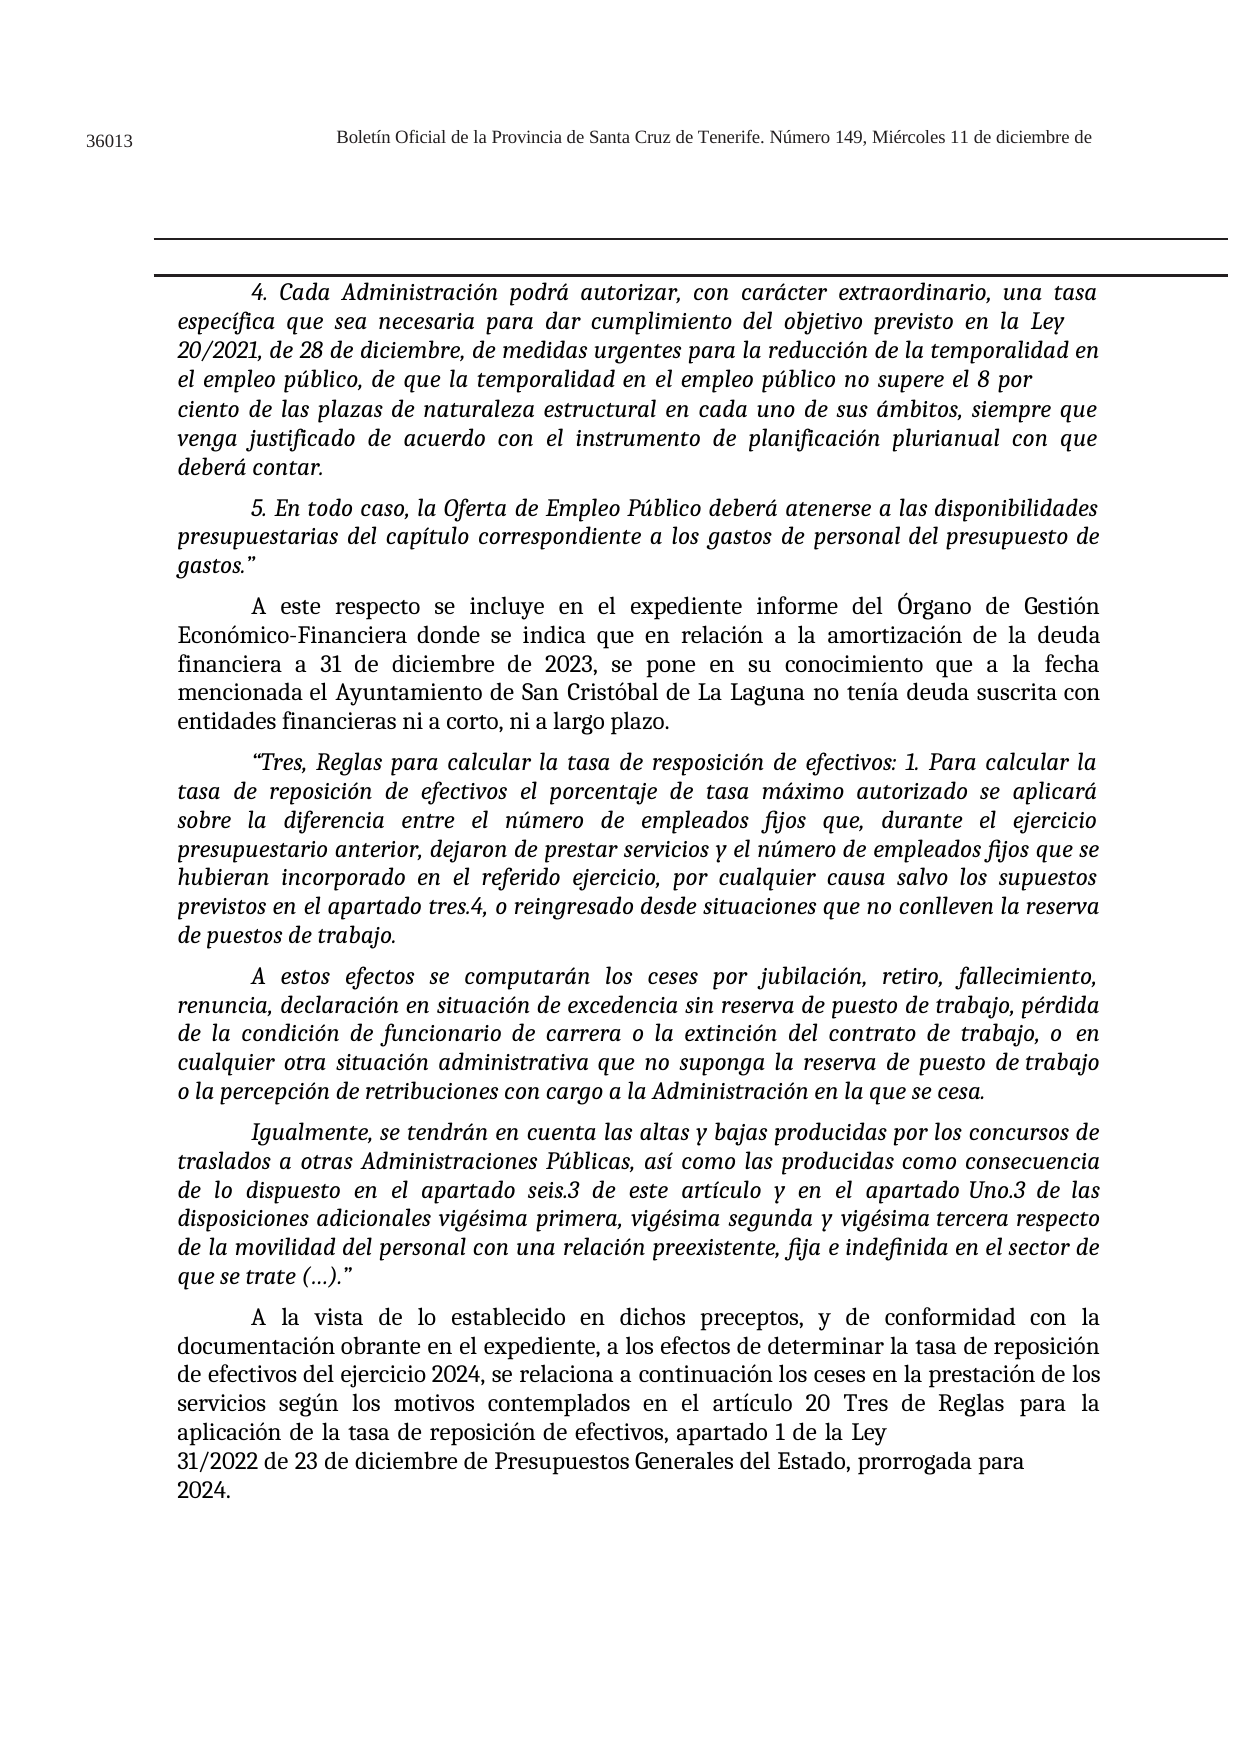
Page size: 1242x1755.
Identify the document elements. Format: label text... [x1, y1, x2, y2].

text 5. En todo caso, la Oferta de Empleo Público deberá atenerse a las disponibilidades presupuestarias del capítulo correspondiente a los gastos de personal del presupuesto de gastos.” [177, 493, 1100, 580]
text 20/2021, de 28 de diciembre, de medidas urgentes para la reducción de la temporalidad en el empleo público, de que la temporalidad en el empleo público no supere el 8 por [177, 335, 1100, 393]
text 31/2022 de 23 de diciembre de Presupuestos Generales del Estado, prorrogada para [177, 1447, 1099, 1476]
text ciento de las plazas de naturaleza estructural en cada uno de sus ámbitos, siempre que venga justificado de acuerdo con el instrumento de planificación plurianual con que deberá contar. [177, 394, 1100, 481]
text “Tres, Reglas para calcular la tasa de resposición de efectivos: 1. Para calcular la tasa de reposición de efectivos el porcentaje de tasa máximo autorizado se aplicará sobre la diferencia entre el número de empleados fijos que, durante el ejercicio presupuestario anterior, dejaron de prestar servicios y el número de empleados fijos que se hubieran incorporado en el referido ejercicio, por cualquier causa salvo los supuestos previstos en el apartado tres.4, o reingresado desde situaciones que no conlleven la reserva de puestos de trabajo. [177, 748, 1100, 949]
text A este respecto se incluye en el expediente informe del Órgano de Gestión Económico-Financiera donde se indica que en relación a la amortización de la deuda financiera a 31 de diciembre de 2023, se pone en su conocimiento que a la fecha mencionada el Ayuntamiento de San Cristóbal de La Laguna no tenía deuda suscrita con entidades financieras ni a corto, ni a largo plazo. [177, 592, 1100, 736]
text 2024. [177, 1476, 245, 1505]
text A estos efectos se computarán los ceses por jubilación, retiro, fallecimiento, renuncia, declaración en situación de excedencia sin reserva de puesto de trabajo, pérdida de la condición de funcionario de carrera o la extinción del contrato de trabajo, o en cualquier otra situación administrativa que no suponga la reserva de puesto de trabajo o la percepción de retribuciones con cargo a la Administración en la que se cesa. [177, 962, 1100, 1106]
text 4. Cada Administración podrá autorizar, con carácter extraordinario, una tasa específica que sea necesaria para dar cumplimiento del objetivo previsto en la Ley [177, 277, 1100, 335]
text Igualmente, se tendrán en cuenta las altas y bajas producidas por los concursos de traslados a otras Administraciones Públicas, así como las producidas como consecuencia de lo dispuesto en el apartado seis.3 de este artículo y en el apartado Uno.3 de las disposiciones adicionales vigésima primera, vigésima segunda y vigésima tercera respecto de la movilidad del personal con una relación preexistente, fija e indefinida en el sector de que se trate (…).” [177, 1118, 1100, 1291]
text [177, 246, 1100, 274]
text A la vista de lo establecido en dichos preceptos, y de conformidad con la documentación obrante en el expediente, a los efectos de determinar la tasa de reposición de efectivos del ejercicio 2024, se relaciona a continuación los ceses en la prestación de los servicios según los motivos contemplados en el artículo 20 Tres de Reglas para la aplicación de la tasa de reposición de efectivos, apartado 1 de la Ley [177, 1303, 1100, 1447]
